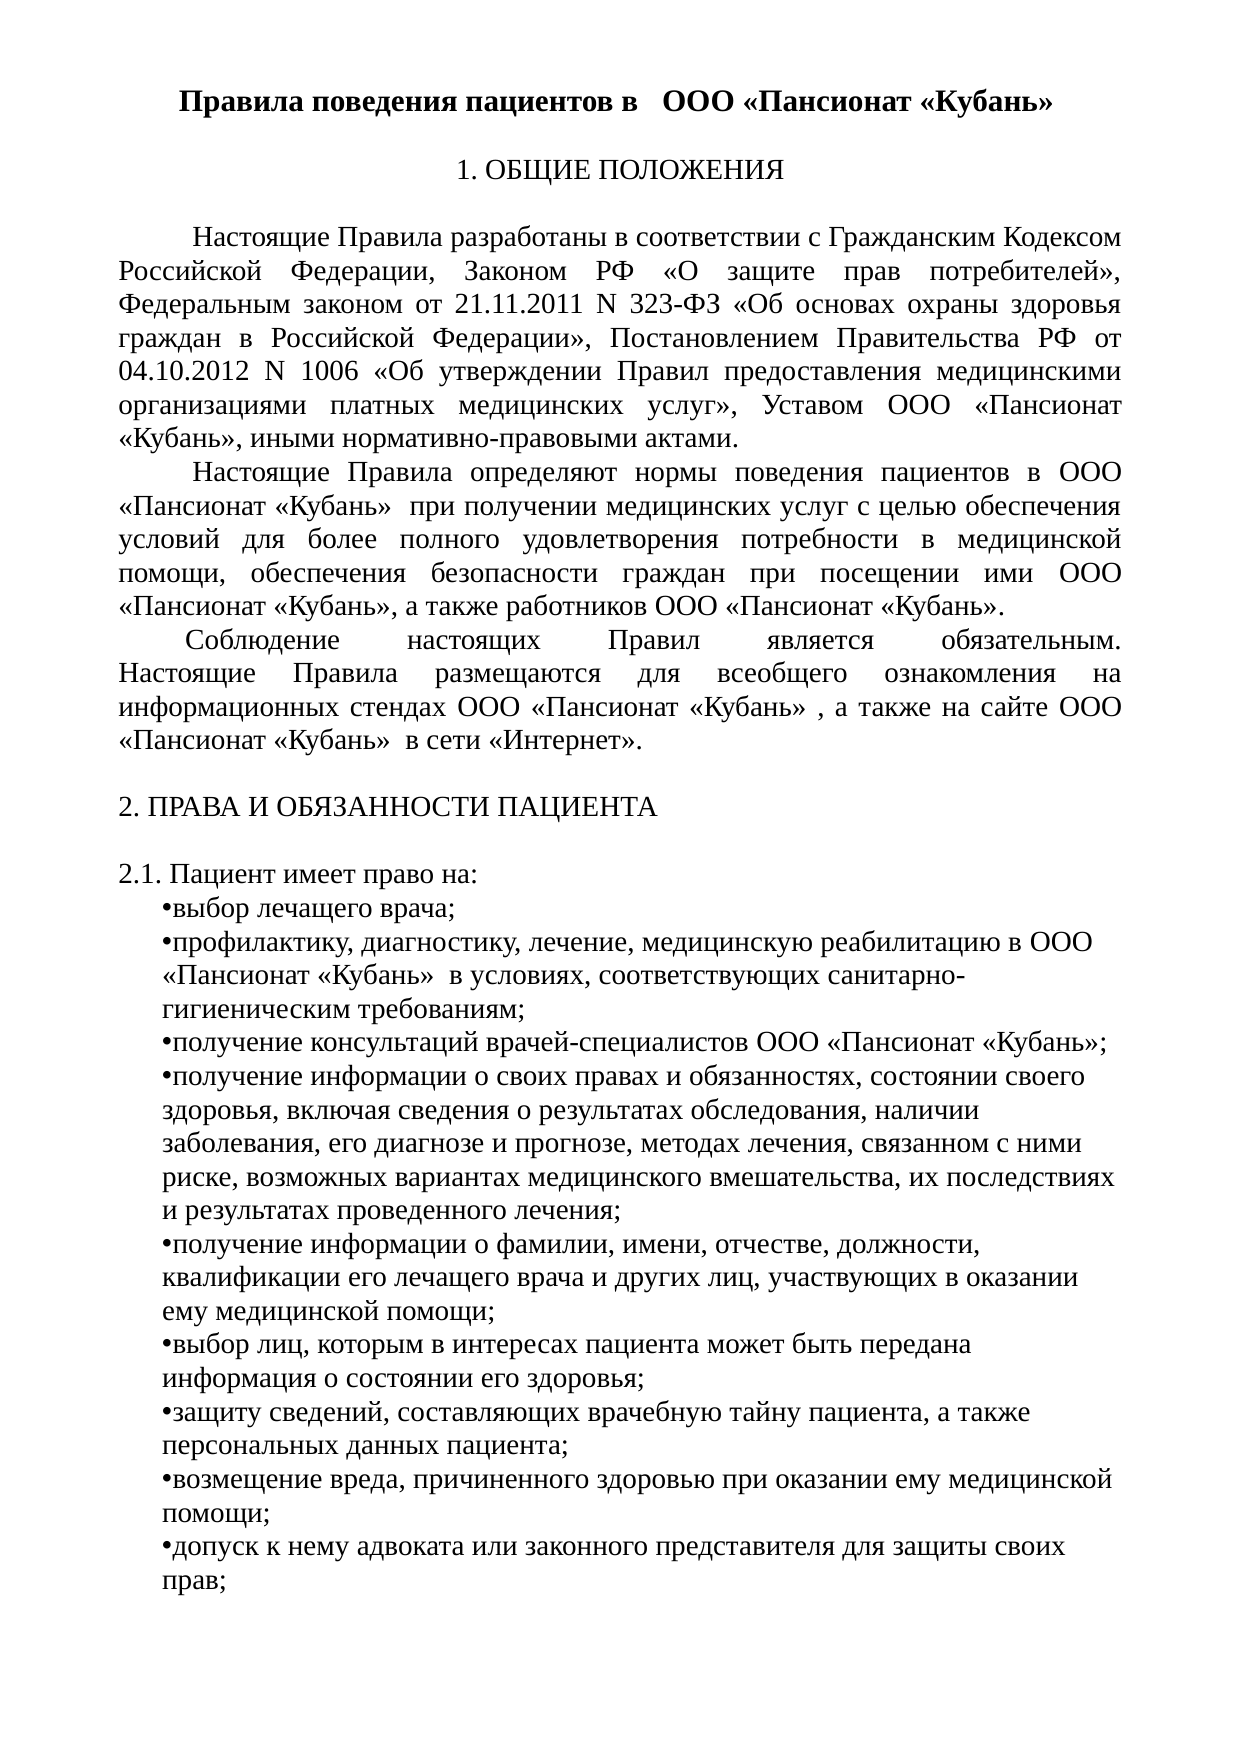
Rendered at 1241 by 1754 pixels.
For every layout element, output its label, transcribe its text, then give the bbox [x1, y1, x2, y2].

text 2.1. Пациент имеет право на: [118, 823, 1122, 890]
text Правила поведения пациентов в ООО «Пансионат «Кубань» [118, 83, 1122, 119]
text Настоящие Правила определяют нормы поведения пациентов в ООО «Пансионат «Кубань» при получении медицинских услуг с целью обеспечения условий для более полного удовлетворения потребности в медицинской помощи, обеспечения безопасности граждан при посещении ими ООО «Пансионат «Кубань», а также работников ООО «Пансионат «Кубань». [118, 454, 1122, 622]
list получение информации о фамилии, имени, отчестве, должности, квалификации его лечащего врача и других лиц, участвующих в оказании ему медицинской помощи; [118, 1226, 1122, 1327]
list выбор лечащего врача; [118, 890, 1122, 924]
list возмещение вреда, причиненного здоровью при оказании ему медицинской помощи; [118, 1461, 1122, 1528]
list получение консультаций врачей-специалистов ООО «Пансионат «Кубань»; [118, 1024, 1122, 1058]
text 2. ПРАВА И ОБЯЗАННОСТИ ПАЦИЕНТА [118, 756, 1122, 823]
list защиту сведений, составляющих врачебную тайну пациента, а также персональных данных пациента; [118, 1394, 1122, 1461]
list выбор лиц, которым в интересах пациента может быть передана информация о состоянии его здоровья; [118, 1327, 1122, 1394]
text Настоящие Правила разработаны в соответствии с Гражданским Кодексом Российской Федерации, Законом РФ «О защите прав потребителей», Федеральным законом от 21.11.2011 N 323-ФЗ «Об основах охраны здоровья граждан в Российской Федерации», Постановлением Правительства РФ от 04.10.2012 N 1006 «Об утверждении Правил предоставления медицинскими организациями платных медицинских услуг», Уставом ООО «Пансионат «Кубань», иными нормативно-правовыми актами. [118, 186, 1122, 454]
text 1. ОБЩИЕ ПОЛОЖЕНИЯ [118, 152, 1122, 186]
list профилактику, диагностику, лечение, медицинскую реабилитацию в ООО «Пансионат «Кубань» в условиях, соответствующих санитарно-гигиеническим требованиям; [118, 924, 1122, 1024]
list допуск к нему адвоката или законного представителя для защиты своих прав; [118, 1528, 1122, 1595]
list получение информации о своих правах и обязанностях, состоянии своего здоровья, включая сведения о результатах обследования, наличии заболевания, его диагнозе и прогнозе, методах лечения, связанном с ними риске, возможных вариантах медицинского вмешательства, их последствиях и результатах проведенного лечения; [118, 1058, 1122, 1226]
text Соблюдение настоящих Правил является обязательным. Настоящие Правила размещаются для всеобщего ознакомления на информационных стендах ООО «Пансионат «Кубань» , а также на сайте ООО «Пансионат «Кубань» в сети «Интернет». [118, 622, 1122, 756]
